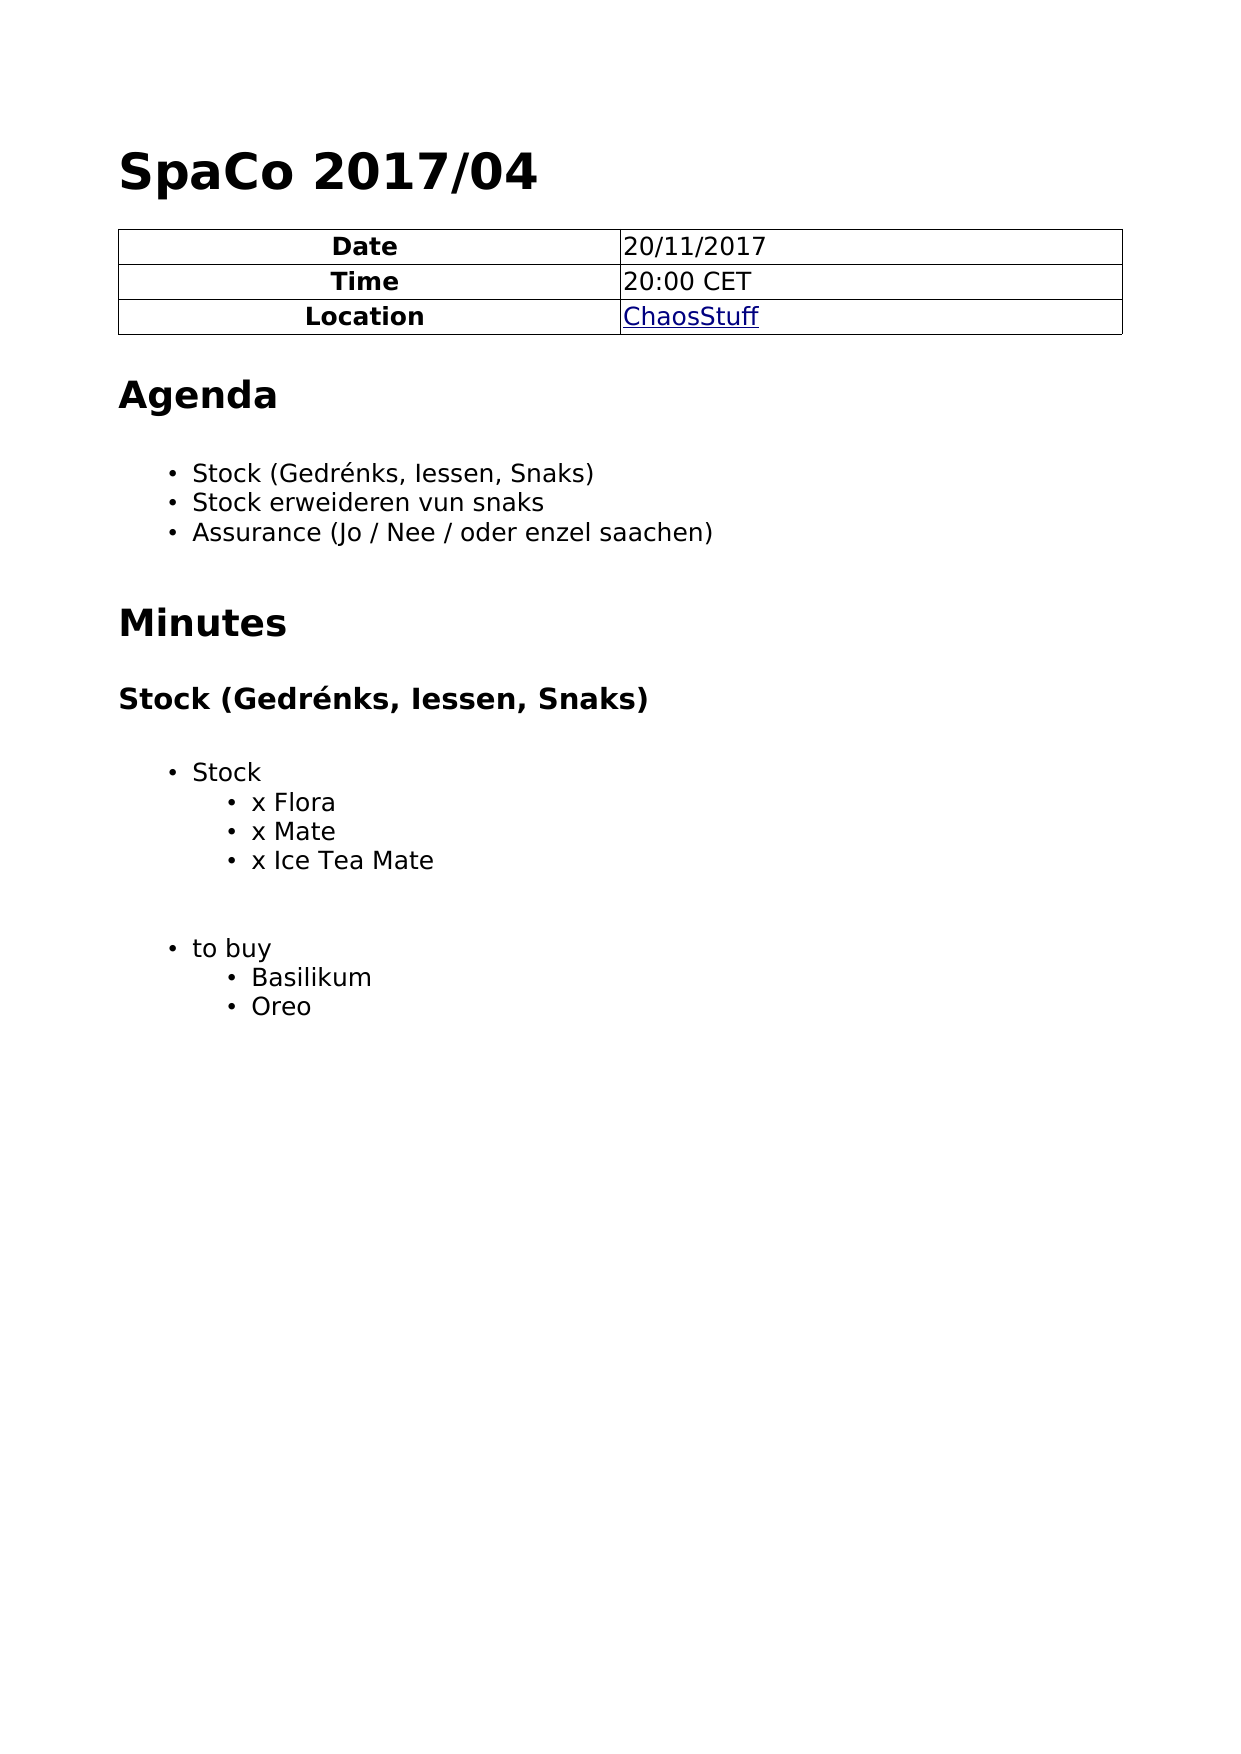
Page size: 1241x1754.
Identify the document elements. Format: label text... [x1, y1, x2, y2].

list Assurance (Jo / Nee / oder enzel saachen) [177, 518, 1122, 547]
list to buy [177, 934, 1122, 963]
subtitle Agenda [118, 374, 1122, 417]
list Basilikum [236, 963, 1122, 992]
table_cell Location [119, 300, 620, 334]
list Stock (Gedrénks, Iessen, Snaks) [177, 459, 1122, 489]
table_header 20/11/2017 [621, 230, 1122, 264]
table_header Date [119, 230, 620, 264]
list x Ice Tea Mate [236, 846, 1122, 875]
list Oreo [236, 992, 1122, 1022]
subtitle Minutes [118, 601, 1122, 645]
list Stock [177, 758, 1122, 788]
list Stock erweideren vun snaks [177, 489, 1122, 518]
table_cell Time [119, 265, 620, 299]
subtitle SpaCo 2017/04 [118, 143, 1122, 201]
table_cell ChaosStuff [621, 300, 1122, 334]
table_cell 20:00 CET [621, 265, 1122, 299]
list x Flora [236, 788, 1122, 817]
list x Mate [236, 817, 1122, 846]
subtitle Stock (Gedrénks, Iessen, Snaks) [118, 683, 1122, 717]
